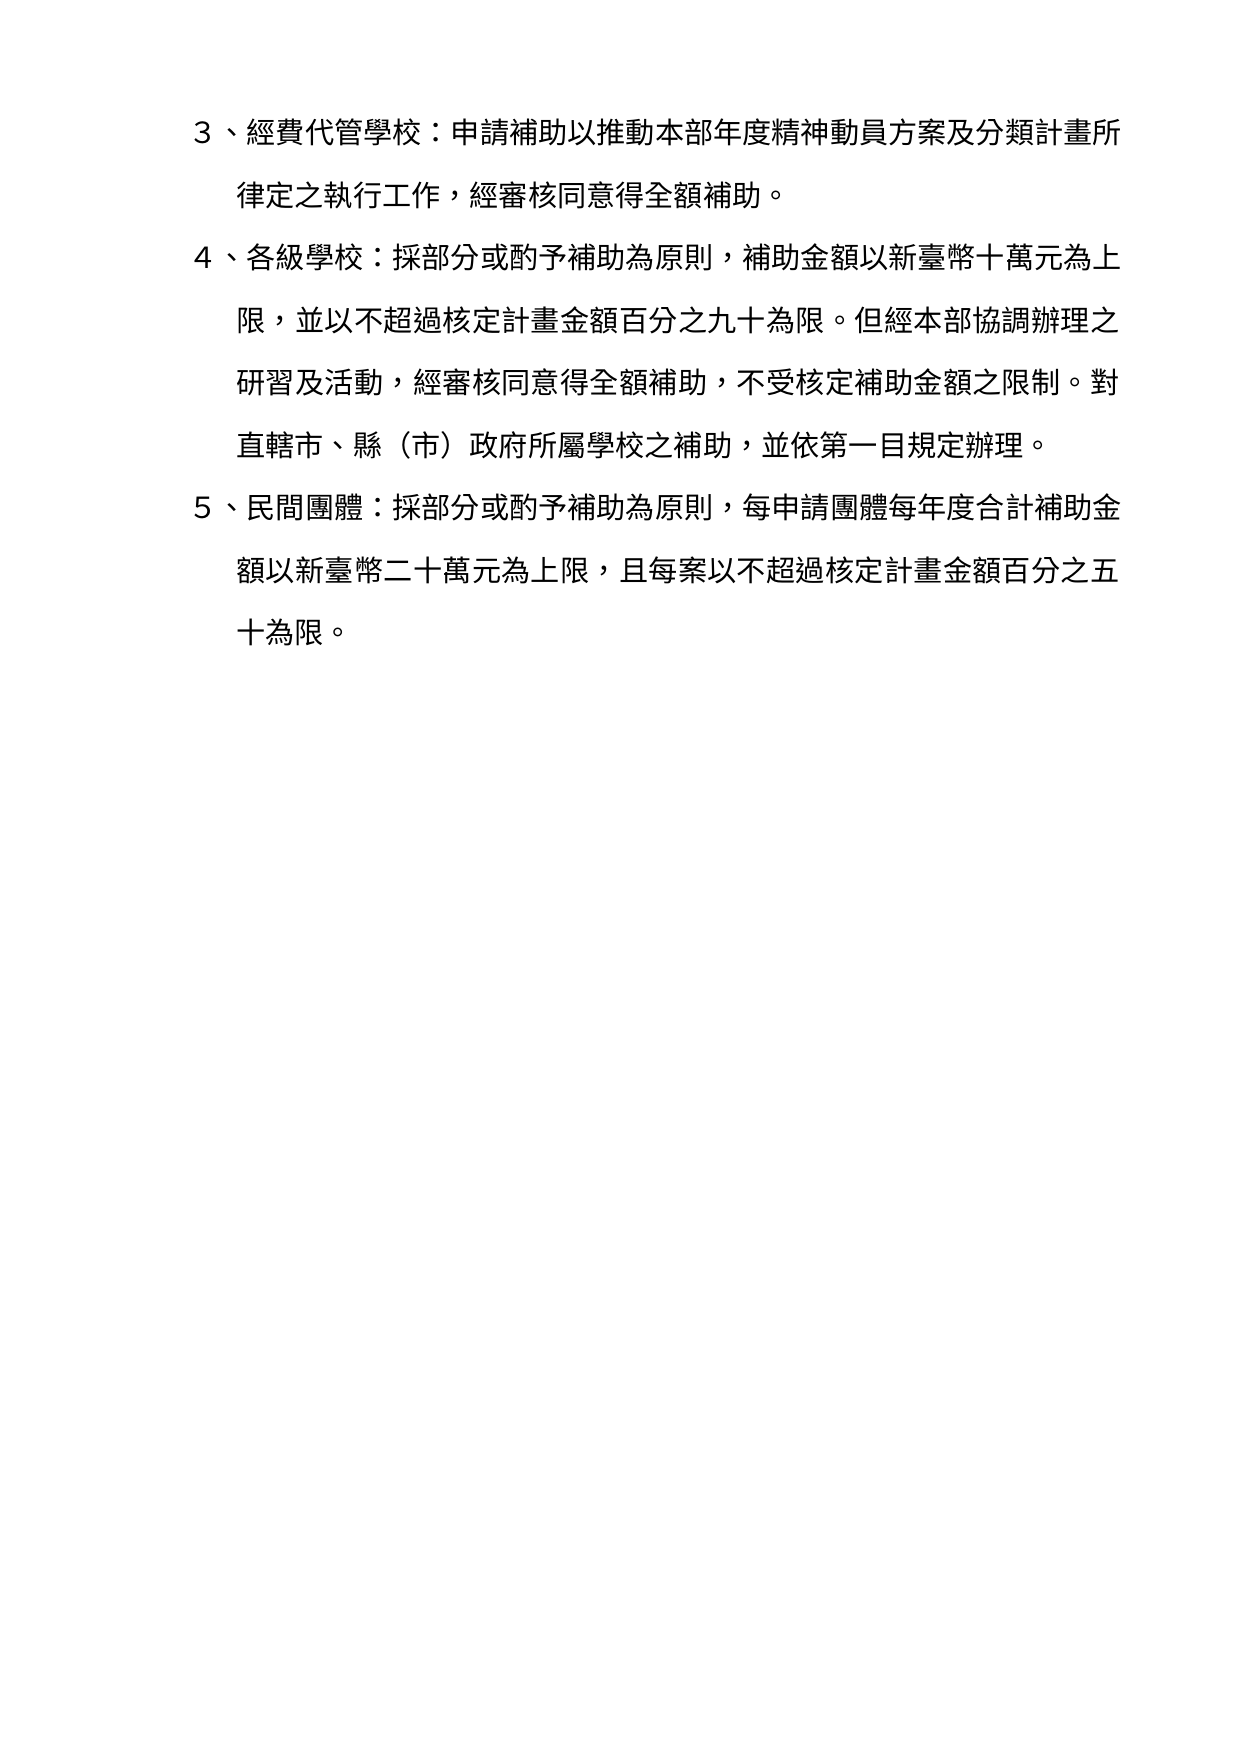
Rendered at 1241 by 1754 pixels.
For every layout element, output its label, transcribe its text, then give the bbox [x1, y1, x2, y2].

text ３、經費代管學校：申請補助以推動本部年度精神動員方案及分類計畫所律定之執行工作，經審核同意得全額補助。 [118, 89, 1122, 214]
text ４、各級學校：採部分或酌予補助為原則，補助金額以新臺幣十萬元為上限，並以不超過核定計畫金額百分之九十為限。但經本部協調辦理之研習及活動，經審核同意得全額補助，不受核定補助金額之限制。對直轄市、縣（市）政府所屬學校之補助，並依第一目規定辦理。 [118, 214, 1122, 464]
text ５、民間團體：採部分或酌予補助為原則，每申請團體每年度合計補助金額以新臺幣二十萬元為上限，且每案以不超過核定計畫金額百分之五十為限。 [118, 464, 1122, 652]
